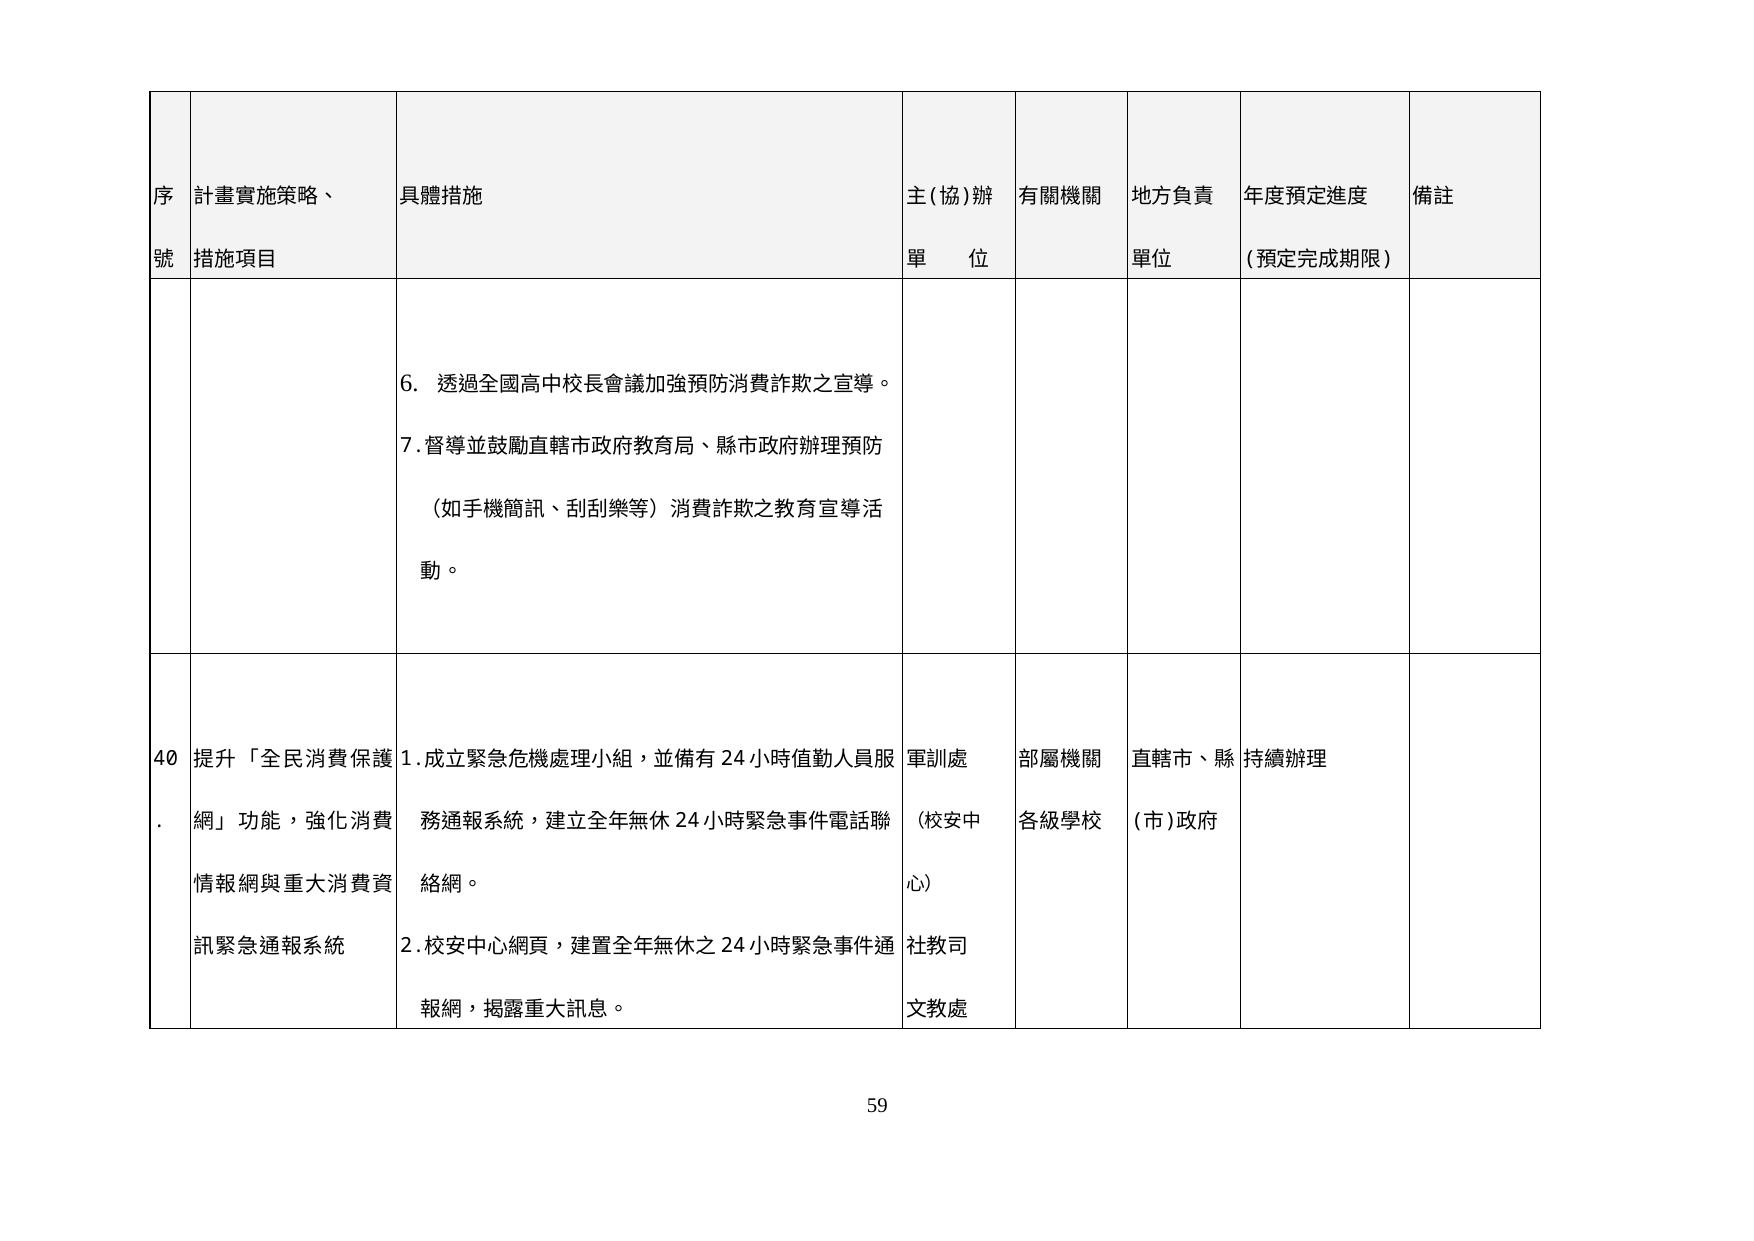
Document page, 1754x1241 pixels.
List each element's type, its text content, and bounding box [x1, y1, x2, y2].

table_cell [1128, 279, 1240, 653]
table_cell [1016, 279, 1127, 653]
table_cell 直轄市、縣(市)政府 [1128, 654, 1240, 1028]
table_header 有關機關 [1016, 92, 1127, 278]
table_cell 部屬機關 各級學校 [1016, 654, 1127, 1028]
table_cell [903, 279, 1015, 653]
table_header 序 號 [151, 92, 190, 278]
table_cell 提升「全民消費保護網」功能，強化消費情報網與重大消費資訊緊急通報系統 [191, 654, 396, 1028]
table_header 年度預定進度 (預定完成期限) [1241, 92, 1409, 278]
table_header 具體措施 [397, 92, 902, 278]
table_header 主(協)辦 單 位 [903, 92, 1015, 278]
table_cell 持續辦理 [1241, 654, 1409, 1028]
table_cell [151, 279, 190, 653]
table_header 備註 [1410, 92, 1540, 278]
table_cell [191, 279, 396, 653]
table_cell [1241, 279, 1409, 653]
table_cell 於本部校安中心網建置「詐騙諮詢專線165」連結宣導資料，供教育行政單位及學校師生參考；並納入學生生活輔導教育中辦理。 蒐集有關詐欺學生之個案，通函學校加強宣導防範。 辦理留學生研習會，提供消費者參加海外研修活動應注意事項，確保消費者權益。 更新常見危險廣告，製作宣導摺頁，不定期辦理消費者之宣導活動，提醒消費者留意廣告及消費陷阱。 配合消保會政策，函請師範/教育大學等各校辦理預防消費詐欺相關教育宣導。 透過全國高中校長會議加強預防消費詐欺之宣導。 7.督導並鼓勵直轄市政府教育局、縣市政府辦理預防（如手機簡訊、刮刮樂等）消費詐欺之教育宣導活動。 [397, 279, 902, 653]
table_cell 軍訓處 （校安中心） 社教司 文教處 [903, 654, 1015, 1028]
table_cell 1.成立緊急危機處理小組，並備有24小時值勤人員服務通報系統，建立全年無休24小時緊急事件電話聯絡網。 2.校安中心網頁，建置全年無休之24小時緊急事件通報網，揭露重大訊息。 [397, 654, 902, 1028]
table_cell [151, 654, 190, 1028]
table_header 地方負責 單位 [1128, 92, 1240, 278]
table_cell [1410, 654, 1540, 1028]
table_cell [1410, 279, 1540, 653]
table_header 計畫實施策略、 措施項目 [191, 92, 396, 278]
